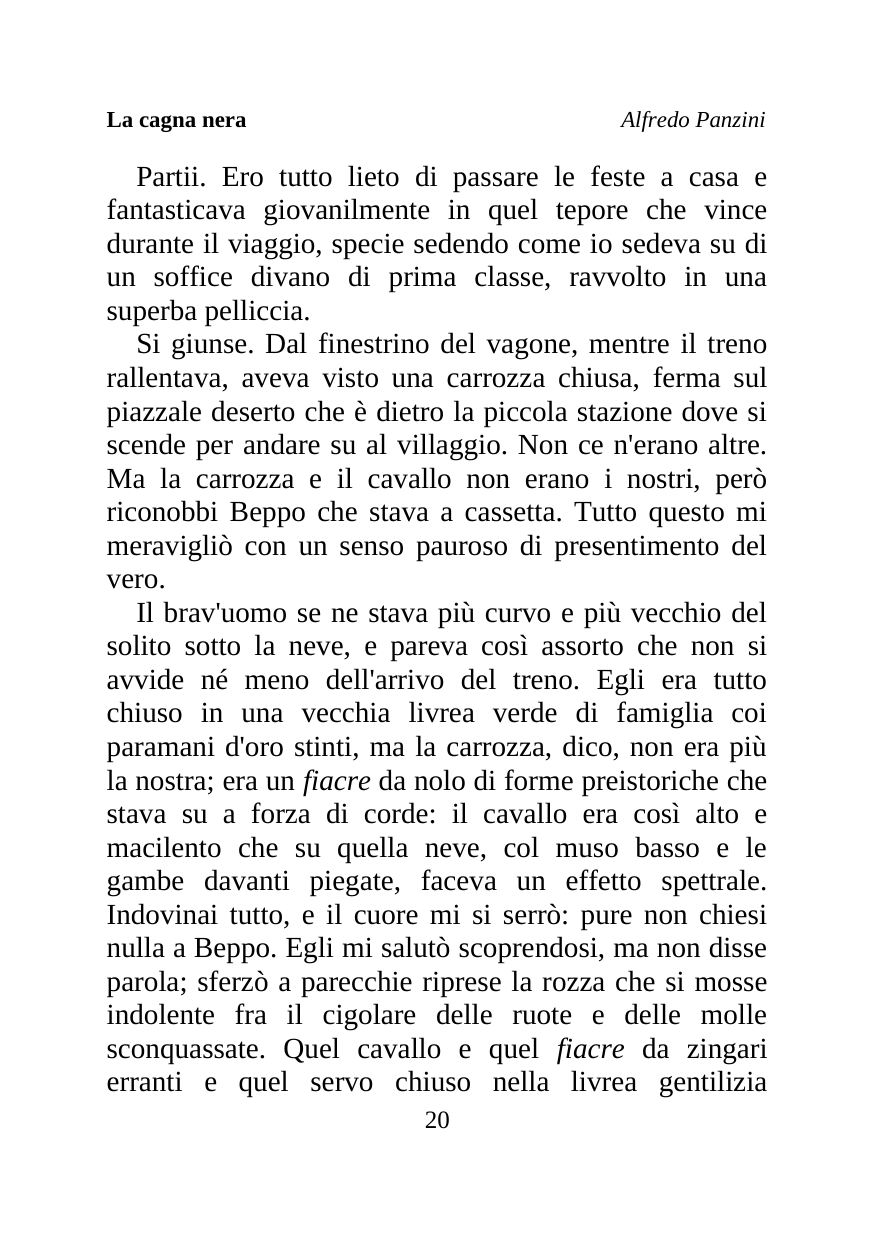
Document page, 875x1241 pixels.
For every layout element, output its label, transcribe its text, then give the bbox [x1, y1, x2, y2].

text Il brav'uomo se ne stava più curvo e più vecchio del solito sotto la neve, e pareva così assorto che non si avvide né meno dell'arrivo del treno. Egli era tutto chiuso in una vecchia livrea verde di famiglia coi paramani d'oro stinti, ma la carrozza, dico, non era più la nostra; era un fiacre da nolo di forme preistoriche che stava su a forza di corde: il cavallo era così alto e macilento che su quella neve, col muso basso e le gambe davanti piegate, faceva un effetto spettrale. Indovinai tutto, e il cuore mi si serrò: pure non chiesi nulla a Beppo. Egli mi salutò scoprendosi, ma non disse parola; sferzò a parecchie riprese la rozza che si mosse indolente fra il cigolare delle ruote e delle molle sconquassate. Quel cavallo e quel fiacre da zingari erranti e quel servo chiuso nella livrea gentilizia [106, 595, 768, 1098]
text Partii. Ero tutto lieto di passare le feste a casa e fantasticava giovanilmente in quel tepore che vince durante il viaggio, specie sedendo come io sedeva su di un soffice divano di prima classe, ravvolto in una superba pelliccia. [106, 159, 768, 327]
text Si giunse. Dal finestrino del vagone, mentre il treno rallentava, aveva visto una carrozza chiusa, ferma sul piazzale deserto che è dietro la piccola stazione dove si scende per andare su al villaggio. Non ce n'erano altre. Ma la carrozza e il cavallo non erano i nostri, però riconobbi Beppo che stava a cassetta. Tutto questo mi meravigliò con un senso pauroso di presentimento del vero. [106, 327, 768, 595]
